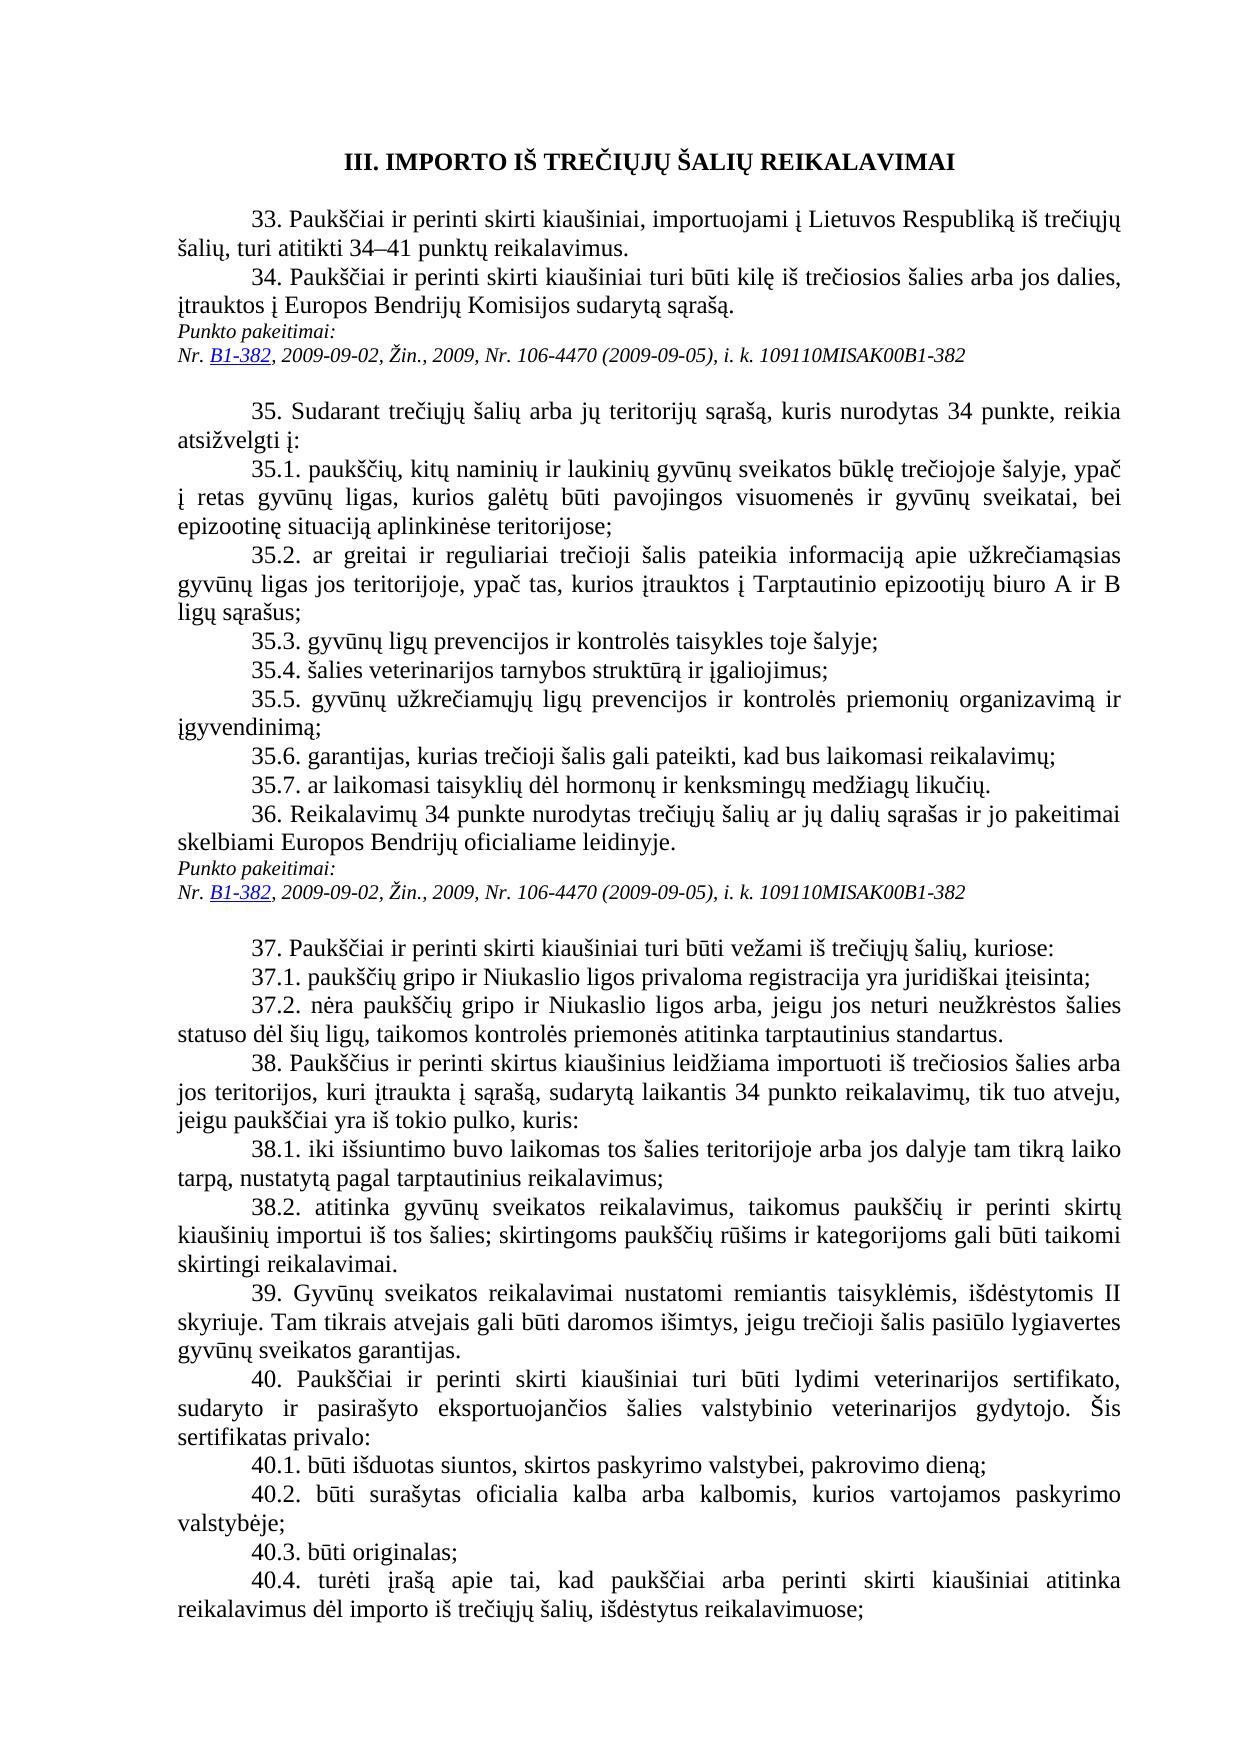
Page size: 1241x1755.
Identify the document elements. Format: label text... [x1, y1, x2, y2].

text 39. Gyvūnų sveikatos reikalavimai nustatomi remiantis taisyklėmis, išdėstytomis II skyriuje. Tam tikrais atvejais gali būti daromos išimtys, jeigu trečioji šalis pasiūlo lygiavertes gyvūnų sveikatos garantijas. [177, 1278, 1122, 1364]
text 37. Paukščiai ir perinti skirti kiaušiniai turi būti vežami iš trečiųjų šalių, kuriose: [177, 933, 1122, 962]
text 35.6. garantijas, kurias trečioji šalis gali pateikti, kad bus laikomasi reikalavimų; [177, 741, 1122, 770]
text III. Importo iš trečiųjų šalių reikalavimai [177, 147, 1122, 176]
text 35.4. šalies veterinarijos tarnybos struktūrą ir įgaliojimus; [177, 655, 1122, 684]
text 33. Paukščiai ir perinti skirti kiaušiniai, importuojami į Lietuvos Respubliką iš trečiųjų šalių, turi atitikti 34–41 punktų reikalavimus. [177, 204, 1122, 262]
text 40.3. būti originalas; [177, 1537, 1122, 1566]
text Nr. B1-382, 2009-09-02, Žin., 2009, Nr. 106-4470 (2009-09-05), i. k. 109110MISAK00B1-382 [177, 880, 1122, 904]
text 40.4. turėti įrašą apie tai, kad paukščiai arba perinti skirti kiaušiniai atitinka reikalavimus dėl importo iš trečiųjų šalių, išdėstytus reikalavimuose; [177, 1566, 1122, 1623]
text 35. Sudarant trečiųjų šalių arba jų teritorijų sąrašą, kuris nurodytas 34 punkte, reikia atsižvelgti į: [177, 396, 1122, 454]
text 38.1. iki išsiuntimo buvo laikomas tos šalies teritorijoje arba jos dalyje tam tikrą laiko tarpą, nustatytą pagal tarptautinius reikalavimus; [177, 1134, 1122, 1192]
text 40.2. būti surašytas oficialia kalba arba kalbomis, kurios vartojamos paskyrimo valstybėje; [177, 1479, 1122, 1537]
text 36. Reikalavimų 34 punkte nurodytas trečiųjų šalių ar jų dalių sąrašas ir jo pakeitimai skelbiami Europos Bendrijų oficialiame leidinyje. [177, 799, 1122, 856]
text 35.5. gyvūnų užkrečiamųjų ligų prevencijos ir kontrolės priemonių organizavimą ir įgyvendinimą; [177, 684, 1122, 741]
text 35.2. ar greitai ir reguliariai trečioji šalis pateikia informaciją apie užkrečiamąsias gyvūnų ligas jos teritorijoje, ypač tas, kurios įtrauktos į Tarptautinio epizootijų biuro A ir B ligų sąrašus; [177, 540, 1122, 626]
text 38.2. atitinka gyvūnų sveikatos reikalavimus, taikomus paukščių ir perinti skirtų kiaušinių importui iš tos šalies; skirtingoms paukščių rūšims ir kategorijoms gali būti taikomi skirtingi reikalavimai. [177, 1192, 1122, 1278]
text 34. Paukščiai ir perinti skirti kiaušiniai turi būti kilę iš trečiosios šalies arba jos dalies, įtrauktos į Europos Bendrijų Komisijos sudarytą sąrašą. [177, 262, 1122, 319]
text 38. Paukščius ir perinti skirtus kiaušinius leidžiama importuoti iš trečiosios šalies arba jos teritorijos, kuri įtraukta į sąrašą, sudarytą laikantis 34 punkto reikalavimų, tik tuo atveju, jeigu paukščiai yra iš tokio pulko, kuris: [177, 1048, 1122, 1134]
text 35.3. gyvūnų ligų prevencijos ir kontrolės taisykles toje šalyje; [177, 626, 1122, 655]
text 35.7. ar laikomasi taisyklių dėl hormonų ir kenksmingų medžiagų likučių. [177, 770, 1122, 799]
text 37.2. nėra paukščių gripo ir Niukaslio ligos arba, jeigu jos neturi neužkrėstos šalies statuso dėl šių ligų, taikomos kontrolės priemonės atitinka tarptautinius standartus. [177, 991, 1122, 1048]
text Punkto pakeitimai: [177, 319, 1122, 343]
text 35.1. paukščių, kitų naminių ir laukinių gyvūnų sveikatos būklę trečiojoje šalyje, ypač į retas gyvūnų ligas, kurios galėtų būti pavojingos visuomenės ir gyvūnų sveikatai, bei epizootinę situaciją aplinkinėse teritorijose; [177, 454, 1122, 540]
text 37.1. paukščių gripo ir Niukaslio ligos privaloma registracija yra juridiškai įteisinta; [177, 962, 1122, 991]
text Nr. B1-382, 2009-09-02, Žin., 2009, Nr. 106-4470 (2009-09-05), i. k. 109110MISAK00B1-382 [177, 343, 1122, 367]
text 40.1. būti išduotas siuntos, skirtos paskyrimo valstybei, pakrovimo dieną; [177, 1451, 1122, 1479]
text Punkto pakeitimai: [177, 856, 1122, 880]
text 40. Paukščiai ir perinti skirti kiaušiniai turi būti lydimi veterinarijos sertifikato, sudaryto ir pasirašyto eksportuojančios šalies valstybinio veterinarijos gydytojo. Šis sertifikatas privalo: [177, 1364, 1122, 1451]
